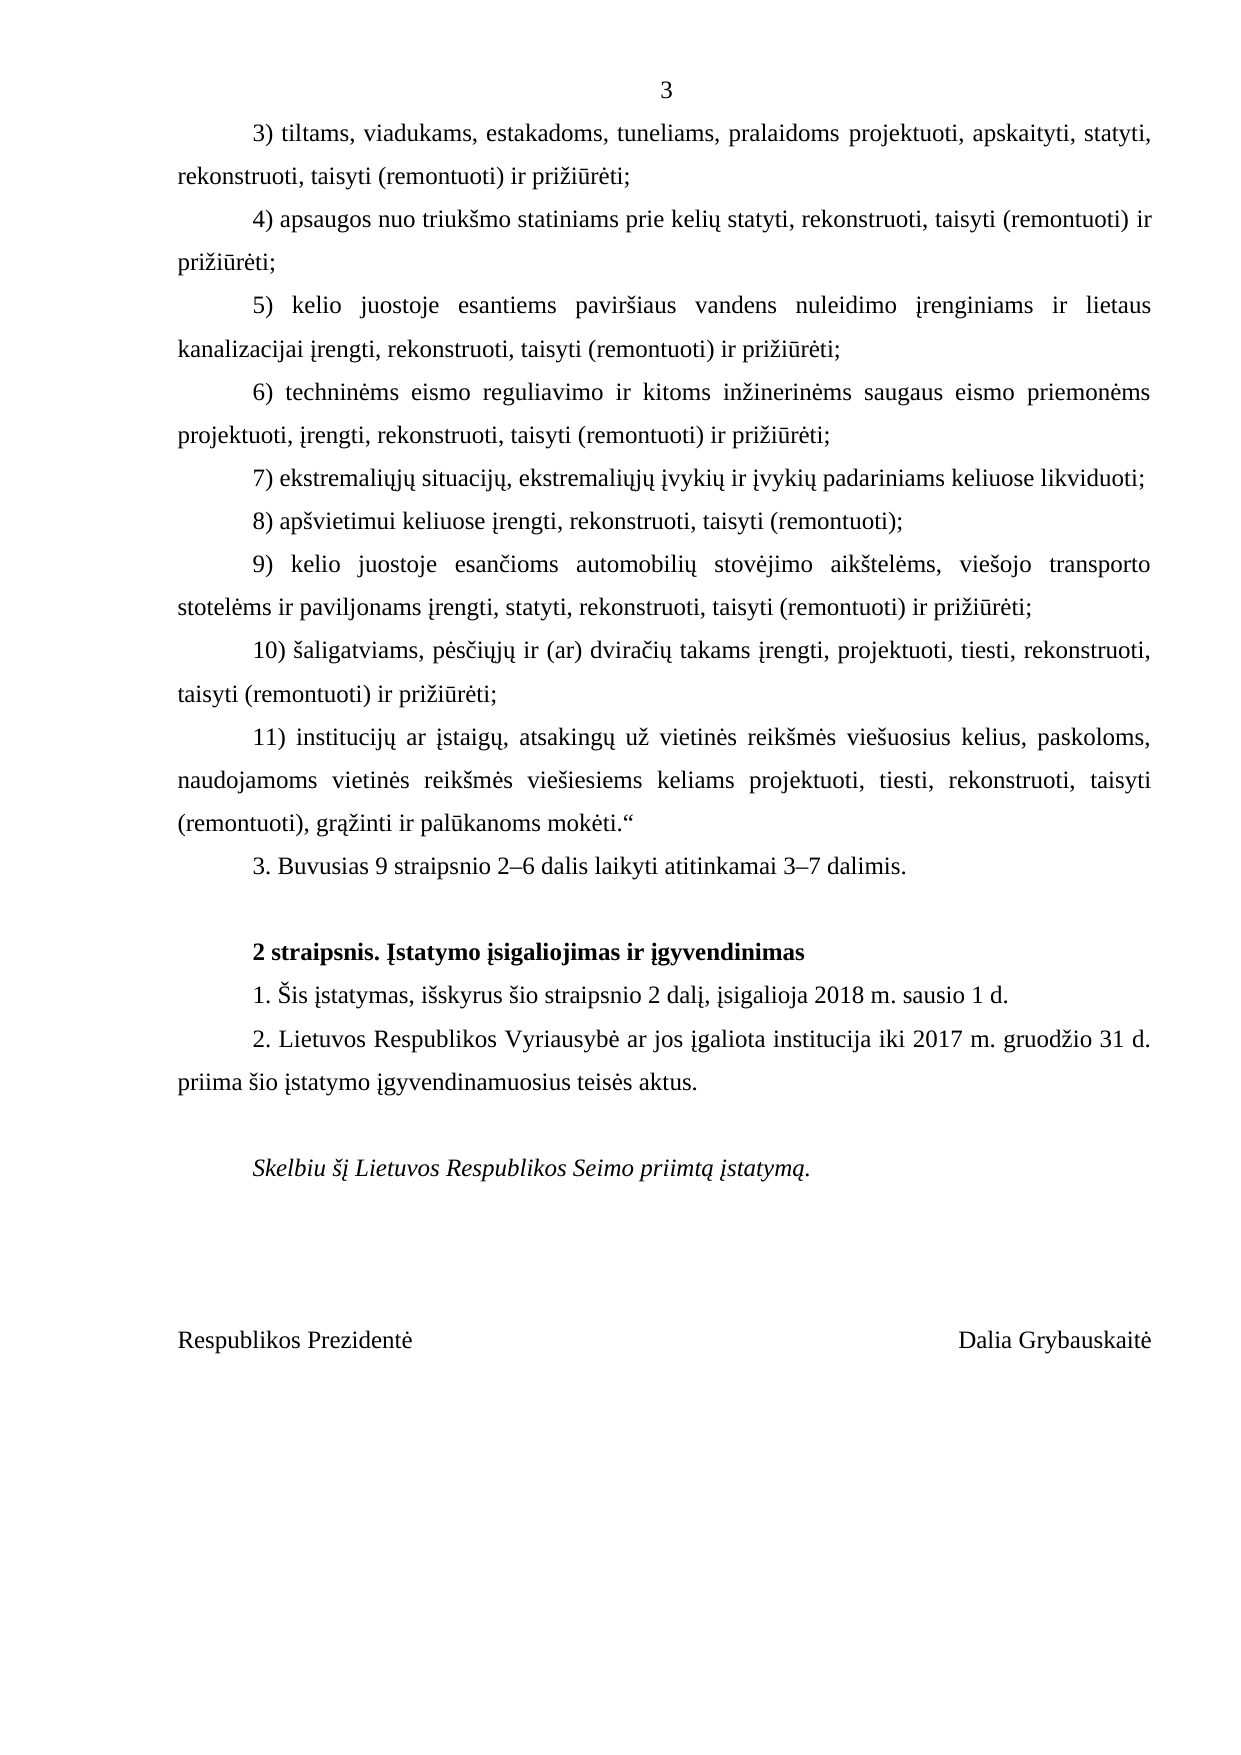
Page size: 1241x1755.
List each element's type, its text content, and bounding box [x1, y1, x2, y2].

text 2. Lietuvos Respublikos Vyriausybė ar jos įgaliota institucija iki 2017 m. gruodžio 31 d. priima šio įstatymo įgyvendinamuosius teisės aktus. [177, 1024, 1152, 1096]
text Skelbiu šį Lietuvos Respublikos Seimo priimtą įstatymą. [177, 1153, 1152, 1182]
text 7) ekstremaliųjų situacijų, ekstremaliųjų įvykių ir įvykių padariniams keliuose likviduoti; [177, 463, 1152, 492]
text 10) šaligatviams, pėsčiųjų ir (ar) dviračių takams įrengti, projektuoti, tiesti, rekonstruoti, taisyti (remontuoti) ir prižiūrėti; [177, 636, 1152, 707]
text 11) institucijų ar įstaigų, atsakingų už vietinės reikšmės viešuosius kelius, paskoloms, naudojamoms vietinės reikšmės viešiesiems keliams projektuoti, tiesti, rekonstruoti, taisyti (remontuoti), grąžinti ir palūkanoms mokėti.“ [177, 722, 1152, 837]
text 9) kelio juostoje esančioms automobilių stovėjimo aikštelėms, viešojo transporto stotelėms ir paviljonams įrengti, statyti, rekonstruoti, taisyti (remontuoti) ir prižiūrėti; [177, 549, 1152, 621]
text Respublikos Prezidentė Dalia Grybauskaitė [177, 1326, 1152, 1354]
text 4) apsaugos nuo triukšmo statiniams prie kelių statyti, rekonstruoti, taisyti (remontuoti) ir prižiūrėti; [177, 204, 1152, 276]
text 5) kelio juostoje esantiems paviršiaus vandens nuleidimo įrenginiams ir lietaus kanalizacijai įrengti, rekonstruoti, taisyti (remontuoti) ir prižiūrėti; [177, 291, 1152, 362]
text 6) techninėms eismo reguliavimo ir kitoms inžinerinėms saugaus eismo priemonėms projektuoti, įrengti, rekonstruoti, taisyti (remontuoti) ir prižiūrėti; [177, 377, 1152, 449]
text 3. Buvusias 9 straipsnio 2–6 dalis laikyti atitinkamai 3–7 dalimis. [177, 851, 1152, 880]
text 2 straipsnis. Įstatymo įsigaliojimas ir įgyvendinimas [177, 937, 1152, 966]
text 8) apšvietimui keliuose įrengti, rekonstruoti, taisyti (remontuoti); [177, 506, 1152, 535]
text 1. Šis įstatymas, išskyrus šio straipsnio 2 dalį, įsigalioja 2018 m. sausio 1 d. [177, 981, 1152, 1009]
text 3) tiltams, viadukams, estakadoms, tuneliams, pralaidoms projektuoti, apskaityti, statyti, rekonstruoti, taisyti (remontuoti) ir prižiūrėti; [177, 118, 1152, 190]
